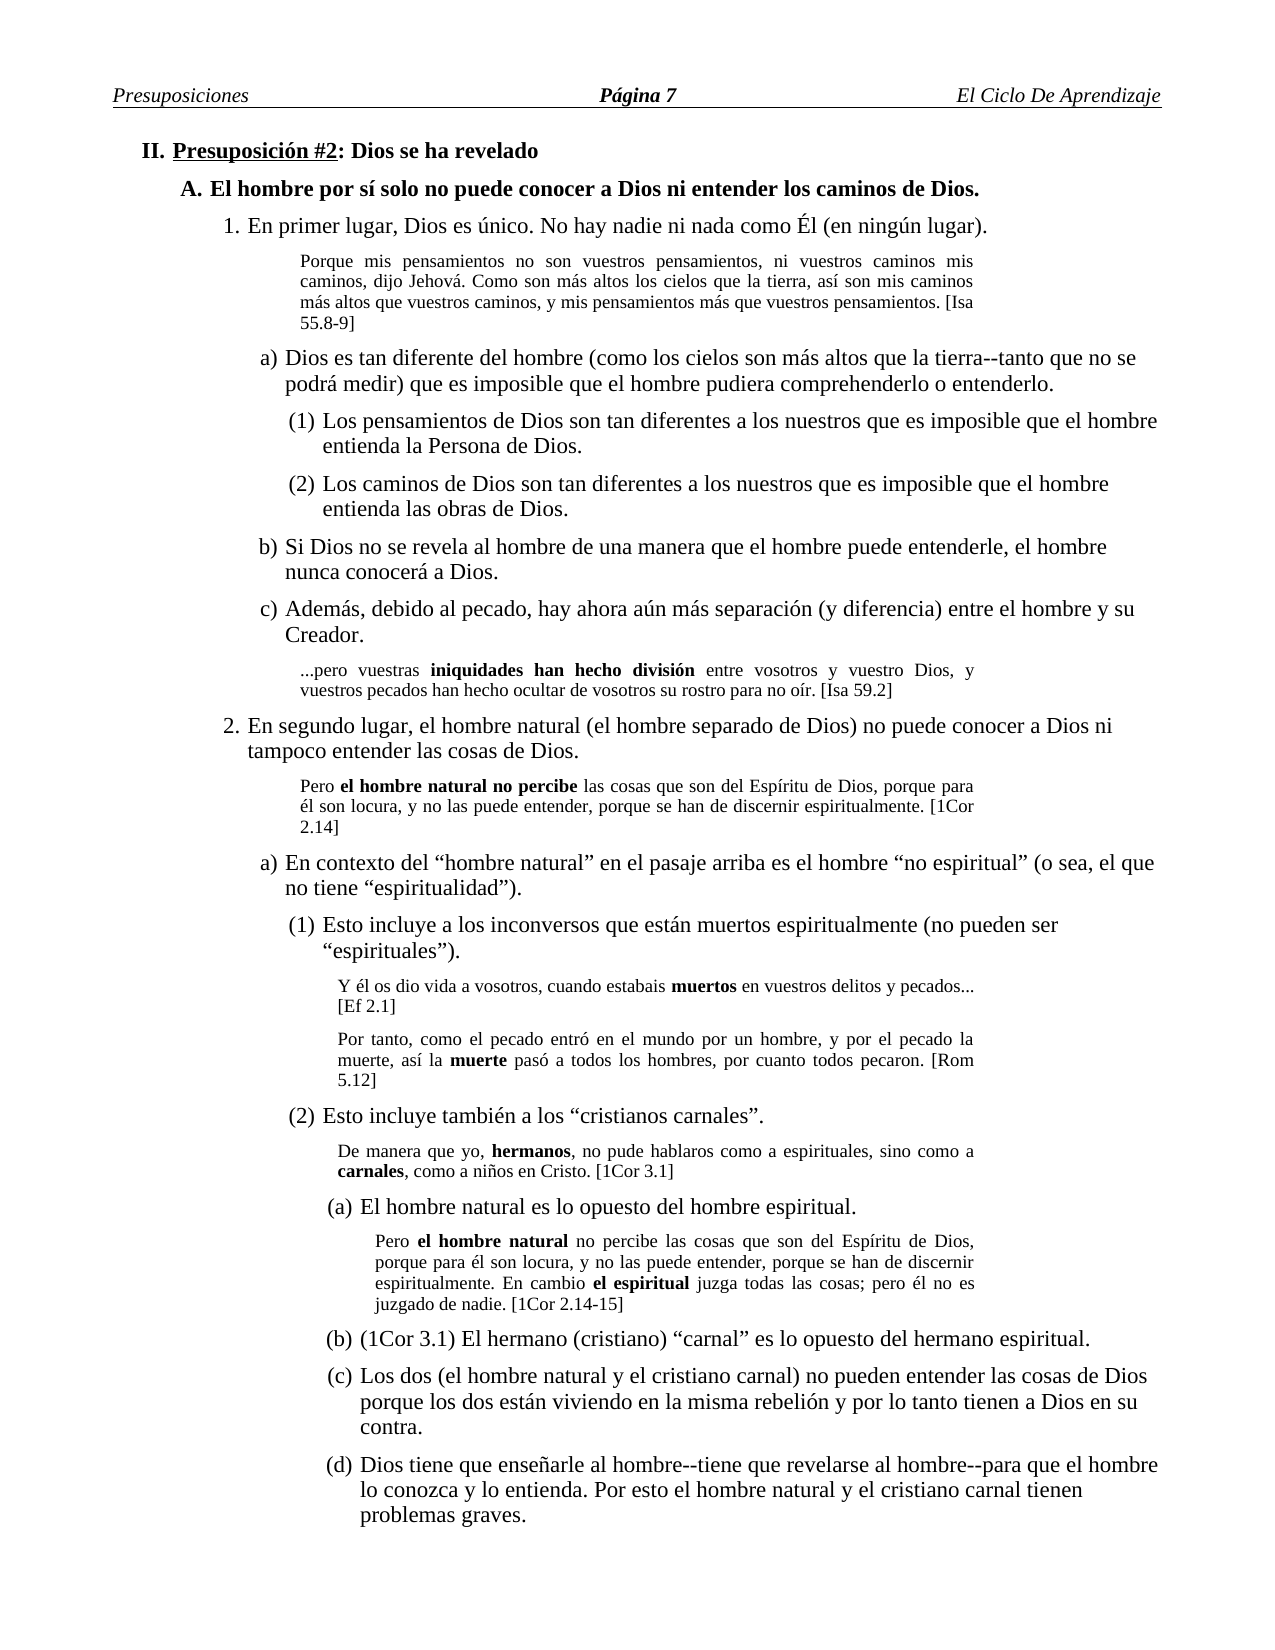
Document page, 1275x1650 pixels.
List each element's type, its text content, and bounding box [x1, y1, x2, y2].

text ...pero vuestras iniquidades han hecho división entre vosotros y vuestro Dios, y vuestros pecados han hecho ocultar de vosotros su rostro para no oír. [Isa 59.2] [300, 659, 975, 701]
list En primer lugar, Dios es único. No hay nadie ni nada como Él (en ningún lugar). [187, 213, 1162, 238]
list En segundo lugar, el hombre natural (el hombre separado de Dios) no puede conocer a Dios ni tampoco entender las cosas de Dios. [187, 713, 1162, 763]
list Dios es tan diferente del hombre (como los cielos son más altos que la tierra--tanto que no se podrá medir) que es imposible que el hombre pudiera comprehenderlo o entenderlo. [225, 345, 1162, 396]
list Los dos (el hombre natural y el cristiano carnal) no pueden entender las cosas de Dios porque los dos están viviendo en la misma rebelión y por lo tanto tienen a Dios en su contra. [300, 1363, 1162, 1440]
text Pero el hombre natural no percibe las cosas que son del Espíritu de Dios, porque para él son locura, y no las puede entender, porque se han de discernir espiritualmente. [1Cor 2.14] [300, 776, 975, 838]
list Dios tiene que enseñarle al hombre--tiene que revelarse al hombre--para que el hombre lo conozca y lo entienda. Por esto el hombre natural y el cristiano carnal tienen problemas graves. [300, 1452, 1162, 1528]
text Por tanto, como el pecado entró en el mundo por un hombre, y por el pecado la muerte, así la muerte pasó a todos los hombres, por cuanto todos pecaron. [Rom 5.12] [337, 1029, 975, 1091]
list El hombre por sí solo no puede conocer a Dios ni entender los caminos de Dios. [150, 176, 1162, 201]
list Los caminos de Dios son tan diferentes a los nuestros que es imposible que el hombre entienda las obras de Dios. [262, 471, 1162, 522]
text Porque mis pensamientos no son vuestros pensamientos, ni vuestros caminos mis caminos, dijo Jehová. Como son más altos los cielos que la tierra, así son mis caminos más altos que vuestros caminos, y mis pensamientos más que vuestros pensamientos. [Isa 55.8-9] [300, 250, 975, 333]
text Y él os dio vida a vosotros, cuando estabais muertos en vuestros delitos y pecados... [Ef 2.1] [337, 975, 975, 1017]
list Los pensamientos de Dios son tan diferentes a los nuestros que es imposible que el hombre entienda la Persona de Dios. [262, 408, 1162, 459]
list El hombre natural es lo opuesto del hombre espiritual. [300, 1194, 1162, 1219]
list Esto incluye también a los “cristianos carnales”. [262, 1103, 1162, 1128]
list (1Cor 3.1) El hermano (cristiano) “carnal” es lo opuesto del hermano espiritual. [300, 1326, 1162, 1351]
list Además, debido al pecado, hay ahora aún más separación (y diferencia) entre el hombre y su Creador. [225, 596, 1162, 647]
list Presuposición #2: Dios se ha revelado [112, 138, 1162, 163]
text De manera que yo, hermanos, no pude hablaros como a espirituales, sino como a carnales, como a niños en Cristo. [1Cor 3.1] [337, 1140, 975, 1182]
list Esto incluye a los inconversos que están muertos espiritualmente (no pueden ser “espirituales”). [262, 912, 1162, 963]
list En contexto del “hombre natural” en el pasaje arriba es el hombre “no espiritual” (o sea, el que no tiene “espiritualidad”). [225, 850, 1162, 901]
list Si Dios no se revela al hombre de una manera que el hombre puede entenderle, el hombre nunca conocerá a Dios. [225, 534, 1162, 584]
text Pero el hombre natural no percibe las cosas que son del Espíritu de Dios, porque para él son locura, y no las puede entender, porque se han de discernir espiritualmente. En cambio el espiritual juzga todas las cosas; pero él no es juzgado de nadie. [1Cor 2.14-15] [375, 1231, 975, 1314]
